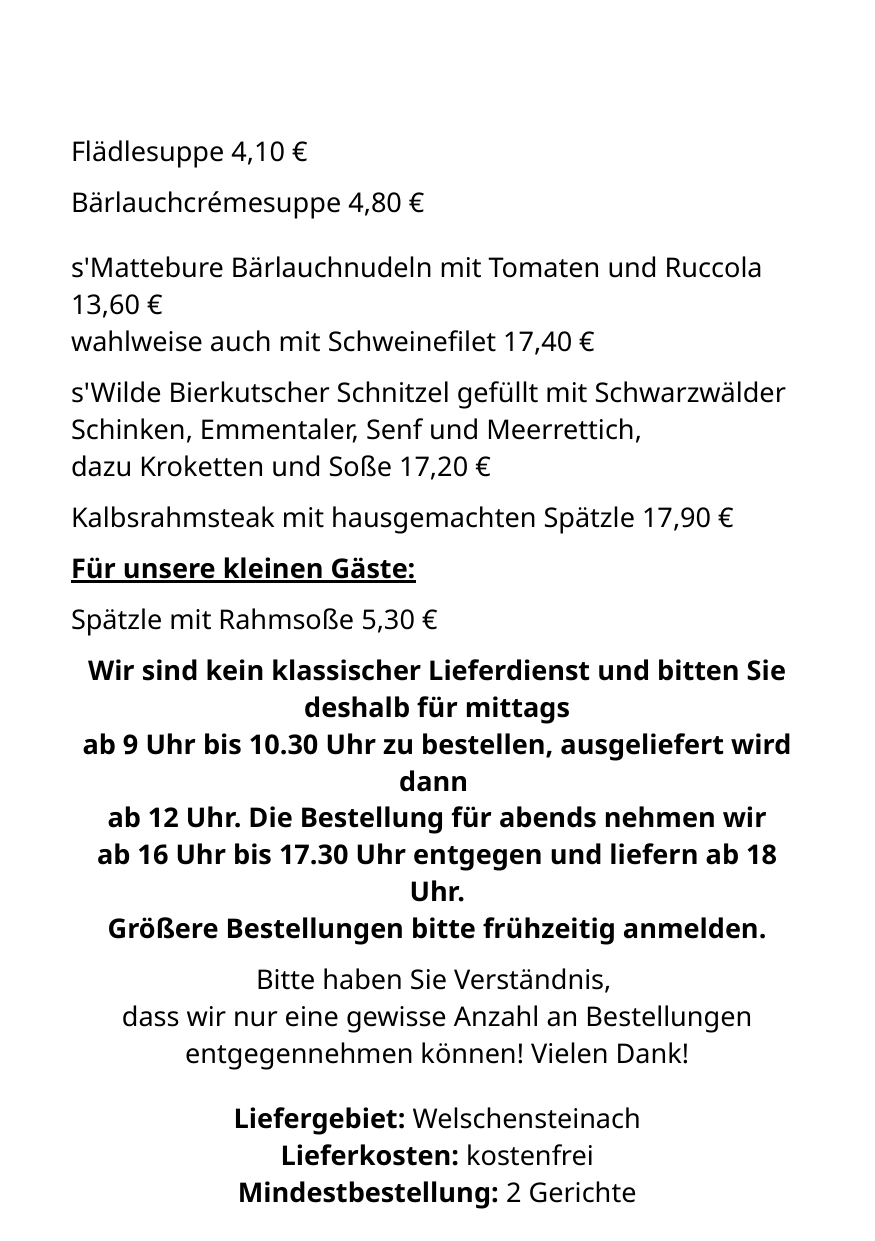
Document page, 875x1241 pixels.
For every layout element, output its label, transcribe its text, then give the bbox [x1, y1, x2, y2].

text wahlweise auch mit Schweinefilet 17,40 € [71, 322, 803, 359]
text Bitte haben Sie Verständnis, [71, 961, 803, 997]
text Spätzle mit Rahmsoße 5,30 € [71, 600, 803, 637]
text Größere Bestellungen bitte frühzeitig anmelden. [71, 909, 803, 946]
text Bärlauchcrémesuppe 4,80 € [71, 183, 803, 220]
text Liefergebiet: Welschensteinach [71, 1099, 803, 1136]
text Für unsere kleinen Gäste: [71, 549, 803, 586]
text dass wir nur eine gewisse Anzahl an Bestellungen entgegennehmen können! Vielen Dank! [71, 997, 803, 1071]
text Lieferkosten: kostenfrei [71, 1136, 803, 1173]
text s'Wilde Bierkutscher Schnitzel gefüllt mit Schwarzwälder Schinken, Emmentaler, Senf und Meerrettich, [71, 373, 803, 447]
text Mindestbestellung: 2 Gerichte [71, 1173, 803, 1210]
text ab 9 Uhr bis 10.30 Uhr zu bestellen, ausgeliefert wird dann [71, 725, 803, 799]
text dazu Kroketten und Soße 17,20 € [71, 447, 803, 484]
text ab 16 Uhr bis 17.30 Uhr entgegen und liefern ab 18 Uhr. [71, 836, 803, 909]
text ab 12 Uhr. Die Bestellung für abends nehmen wir [71, 799, 803, 836]
text Kalbsrahmsteak mit hausgemachten Spätzle 17,90 € [71, 498, 803, 535]
text Wir sind kein klassischer Lieferdienst und bitten Sie deshalb für mittags [71, 651, 803, 725]
text Flädlesuppe 4,10 € [71, 132, 803, 169]
text s'Mattebure Bärlauchnudeln mit Tomaten und Ruccola 13,60 € [71, 249, 803, 322]
